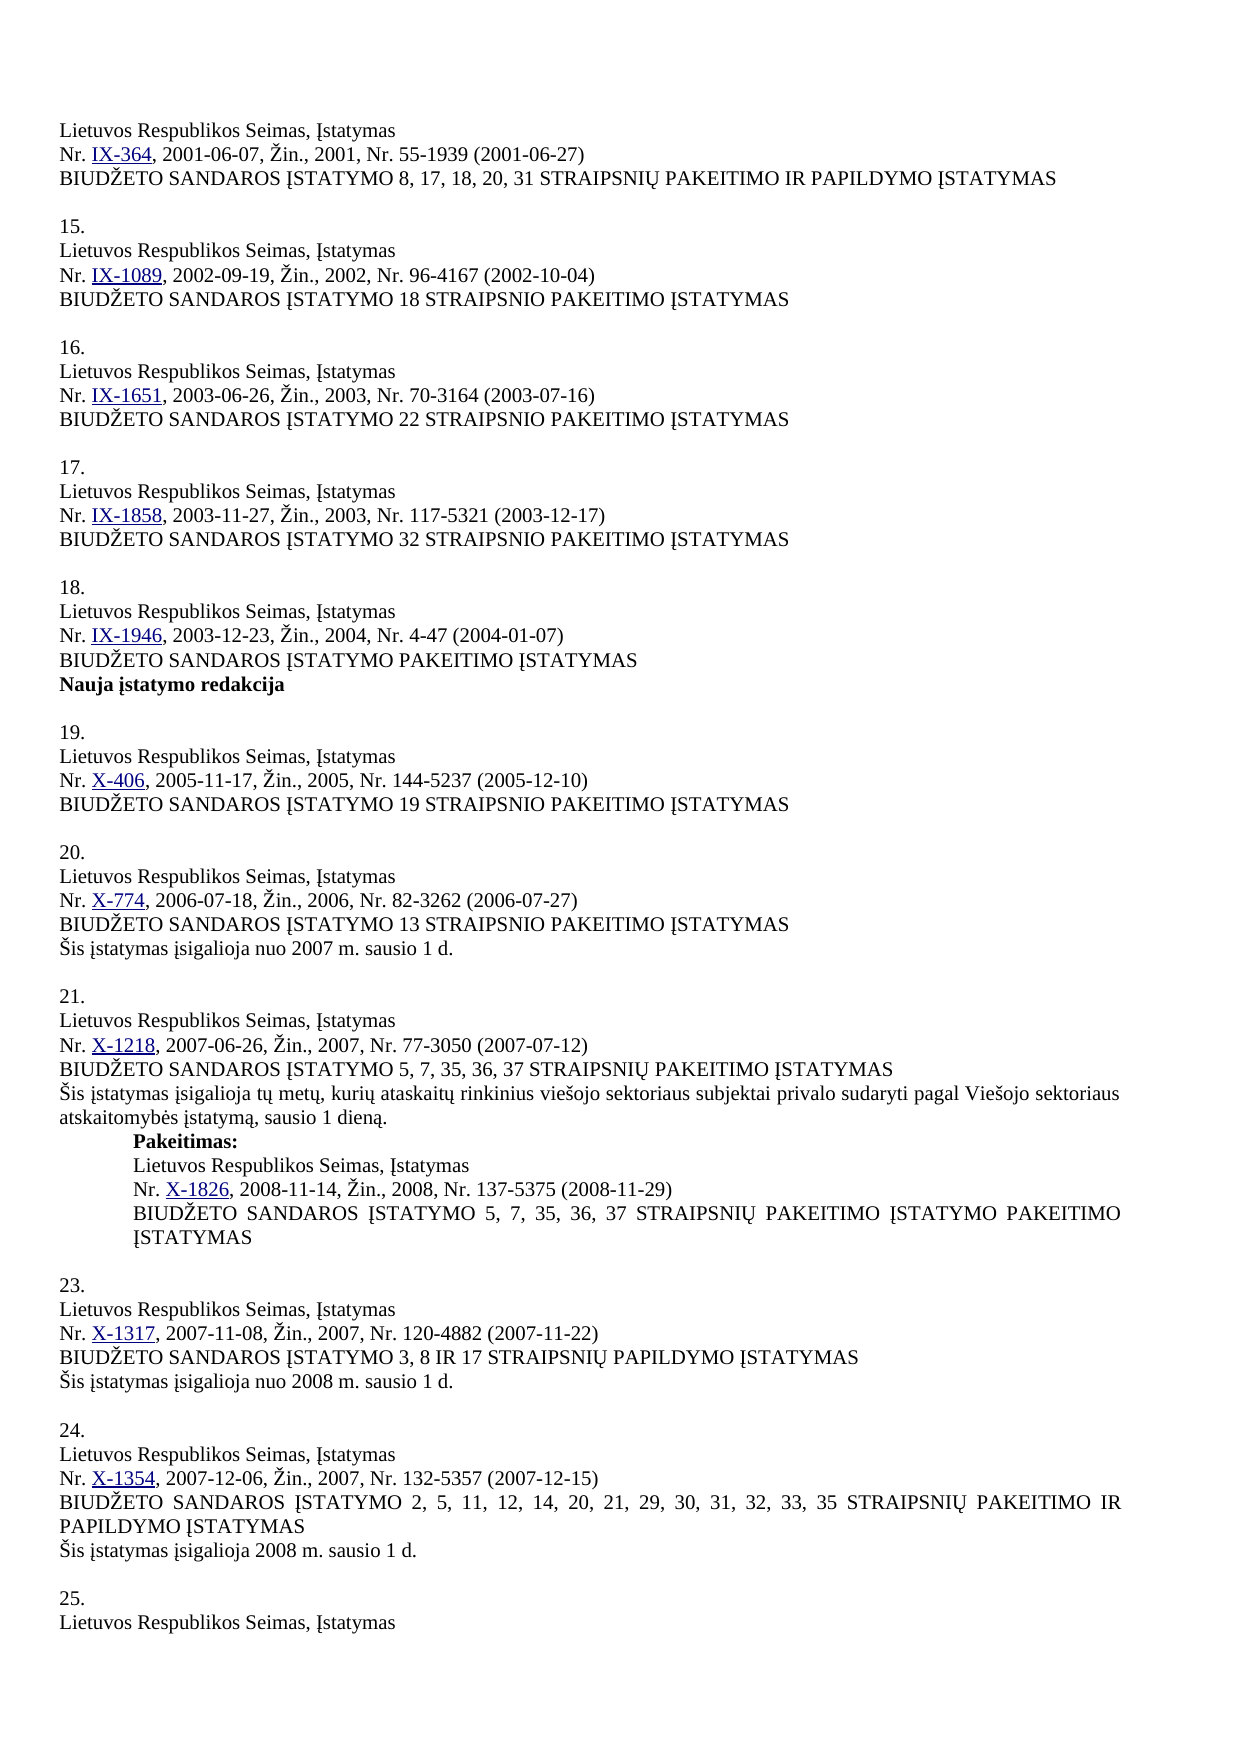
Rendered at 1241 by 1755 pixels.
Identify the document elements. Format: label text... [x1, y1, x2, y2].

text Nr. IX-1946, 2003-12-23, Žin., 2004, Nr. 4-47 (2004-01-07) [59, 623, 1122, 647]
text 24. [59, 1417, 1122, 1442]
text 17. [59, 455, 1122, 479]
text Nr. IX-1651, 2003-06-26, Žin., 2003, Nr. 70-3164 (2003-07-16) [59, 383, 1122, 407]
text BIUDŽETO SANDAROS ĮSTATYMO 19 STRAIPSNIO PAKEITIMO ĮSTATYMAS [59, 792, 1122, 816]
text Lietuvos Respublikos Seimas, Įstatymas [59, 1610, 1122, 1634]
text Pakeitimas: [59, 1129, 1122, 1153]
text 18. [59, 575, 1122, 599]
text Nr. IX-1858, 2003-11-27, Žin., 2003, Nr. 117-5321 (2003-12-17) [59, 503, 1122, 527]
text Lietuvos Respublikos Seimas, Įstatymas [59, 599, 1122, 623]
text BIUDŽETO SANDAROS ĮSTATYMO 5, 7, 35, 36, 37 STRAIPSNIŲ PAKEITIMO ĮSTATYMAS [59, 1057, 1122, 1081]
text Nr. X-406, 2005-11-17, Žin., 2005, Nr. 144-5237 (2005-12-10) [59, 768, 1122, 792]
text Lietuvos Respublikos Seimas, Įstatymas [59, 359, 1122, 383]
text Nr. IX-1089, 2002-09-19, Žin., 2002, Nr. 96-4167 (2002-10-04) [59, 262, 1122, 287]
text Nr. X-1826, 2008-11-14, Žin., 2008, Nr. 137-5375 (2008-11-29) [59, 1177, 1122, 1201]
text Lietuvos Respublikos Seimas, Įstatymas [59, 1153, 1122, 1177]
text BIUDŽETO SANDAROS ĮSTATYMO PAKEITIMO ĮSTATYMAS [59, 647, 1122, 672]
text 21. [59, 984, 1122, 1008]
text Lietuvos Respublikos Seimas, Įstatymas [59, 744, 1122, 768]
text BIUDŽETO SANDAROS ĮSTATYMO 8, 17, 18, 20, 31 STRAIPSNIŲ PAKEITIMO IR PAPILDYMO ĮSTATYMAS [59, 166, 1122, 190]
text Lietuvos Respublikos Seimas, Įstatymas [59, 1297, 1122, 1321]
text BIUDŽETO SANDAROS ĮSTATYMO 18 STRAIPSNIO PAKEITIMO ĮSTATYMAS [59, 287, 1122, 311]
text BIUDŽETO SANDAROS ĮSTATYMO 3, 8 IR 17 STRAIPSNIŲ PAPILDYMO ĮSTATYMAS [59, 1345, 1122, 1369]
text BIUDŽETO SANDAROS ĮSTATYMO 32 STRAIPSNIO PAKEITIMO ĮSTATYMAS [59, 527, 1122, 551]
text Nauja įstatymo redakcija [59, 672, 1122, 696]
text BIUDŽETO SANDAROS ĮSTATYMO 5, 7, 35, 36, 37 STRAIPSNIŲ PAKEITIMO ĮSTATYMO PAKEITIMO ĮSTATYMAS [133, 1201, 1122, 1249]
text Lietuvos Respublikos Seimas, Įstatymas [59, 864, 1122, 888]
text Nr. X-1218, 2007-06-26, Žin., 2007, Nr. 77-3050 (2007-07-12) [59, 1032, 1122, 1057]
text 25. [59, 1586, 1122, 1610]
text BIUDŽETO SANDAROS ĮSTATYMO 2, 5, 11, 12, 14, 20, 21, 29, 30, 31, 32, 33, 35 STRAIPSNIŲ PAKEITIMO IR PAPILDYMO ĮSTATYMAS [59, 1490, 1122, 1538]
text 23. [59, 1273, 1122, 1297]
text Lietuvos Respublikos Seimas, Įstatymas [59, 118, 1122, 142]
text Šis įstatymas įsigalioja nuo 2007 m. sausio 1 d. [59, 936, 1122, 960]
text 19. [59, 720, 1122, 744]
text Nr. X-774, 2006-07-18, Žin., 2006, Nr. 82-3262 (2006-07-27) [59, 888, 1122, 912]
text 20. [59, 840, 1122, 864]
text Nr. X-1317, 2007-11-08, Žin., 2007, Nr. 120-4882 (2007-11-22) [59, 1321, 1122, 1345]
text Nr. IX-364, 2001-06-07, Žin., 2001, Nr. 55-1939 (2001-06-27) [59, 142, 1122, 166]
text Lietuvos Respublikos Seimas, Įstatymas [59, 238, 1122, 262]
text Lietuvos Respublikos Seimas, Įstatymas [59, 479, 1122, 503]
text Lietuvos Respublikos Seimas, Įstatymas [59, 1442, 1122, 1466]
text Šis įstatymas įsigalioja tų metų, kurių ataskaitų rinkinius viešojo sektoriaus subjektai privalo sudaryti pagal Viešojo sektoriaus atskaitomybės įstatymą, sausio 1 dieną. [59, 1081, 1122, 1129]
text Šis įstatymas įsigalioja 2008 m. sausio 1 d. [59, 1538, 1122, 1562]
text 16. [59, 335, 1122, 359]
text BIUDŽETO SANDAROS ĮSTATYMO 22 STRAIPSNIO PAKEITIMO ĮSTATYMAS [59, 407, 1122, 431]
text Šis įstatymas įsigalioja nuo 2008 m. sausio 1 d. [59, 1369, 1122, 1393]
text Lietuvos Respublikos Seimas, Įstatymas [59, 1008, 1122, 1032]
text Nr. X-1354, 2007-12-06, Žin., 2007, Nr. 132-5357 (2007-12-15) [59, 1466, 1122, 1490]
text BIUDŽETO SANDAROS ĮSTATYMO 13 STRAIPSNIO PAKEITIMO ĮSTATYMAS [59, 912, 1122, 936]
text 15. [59, 214, 1122, 238]
